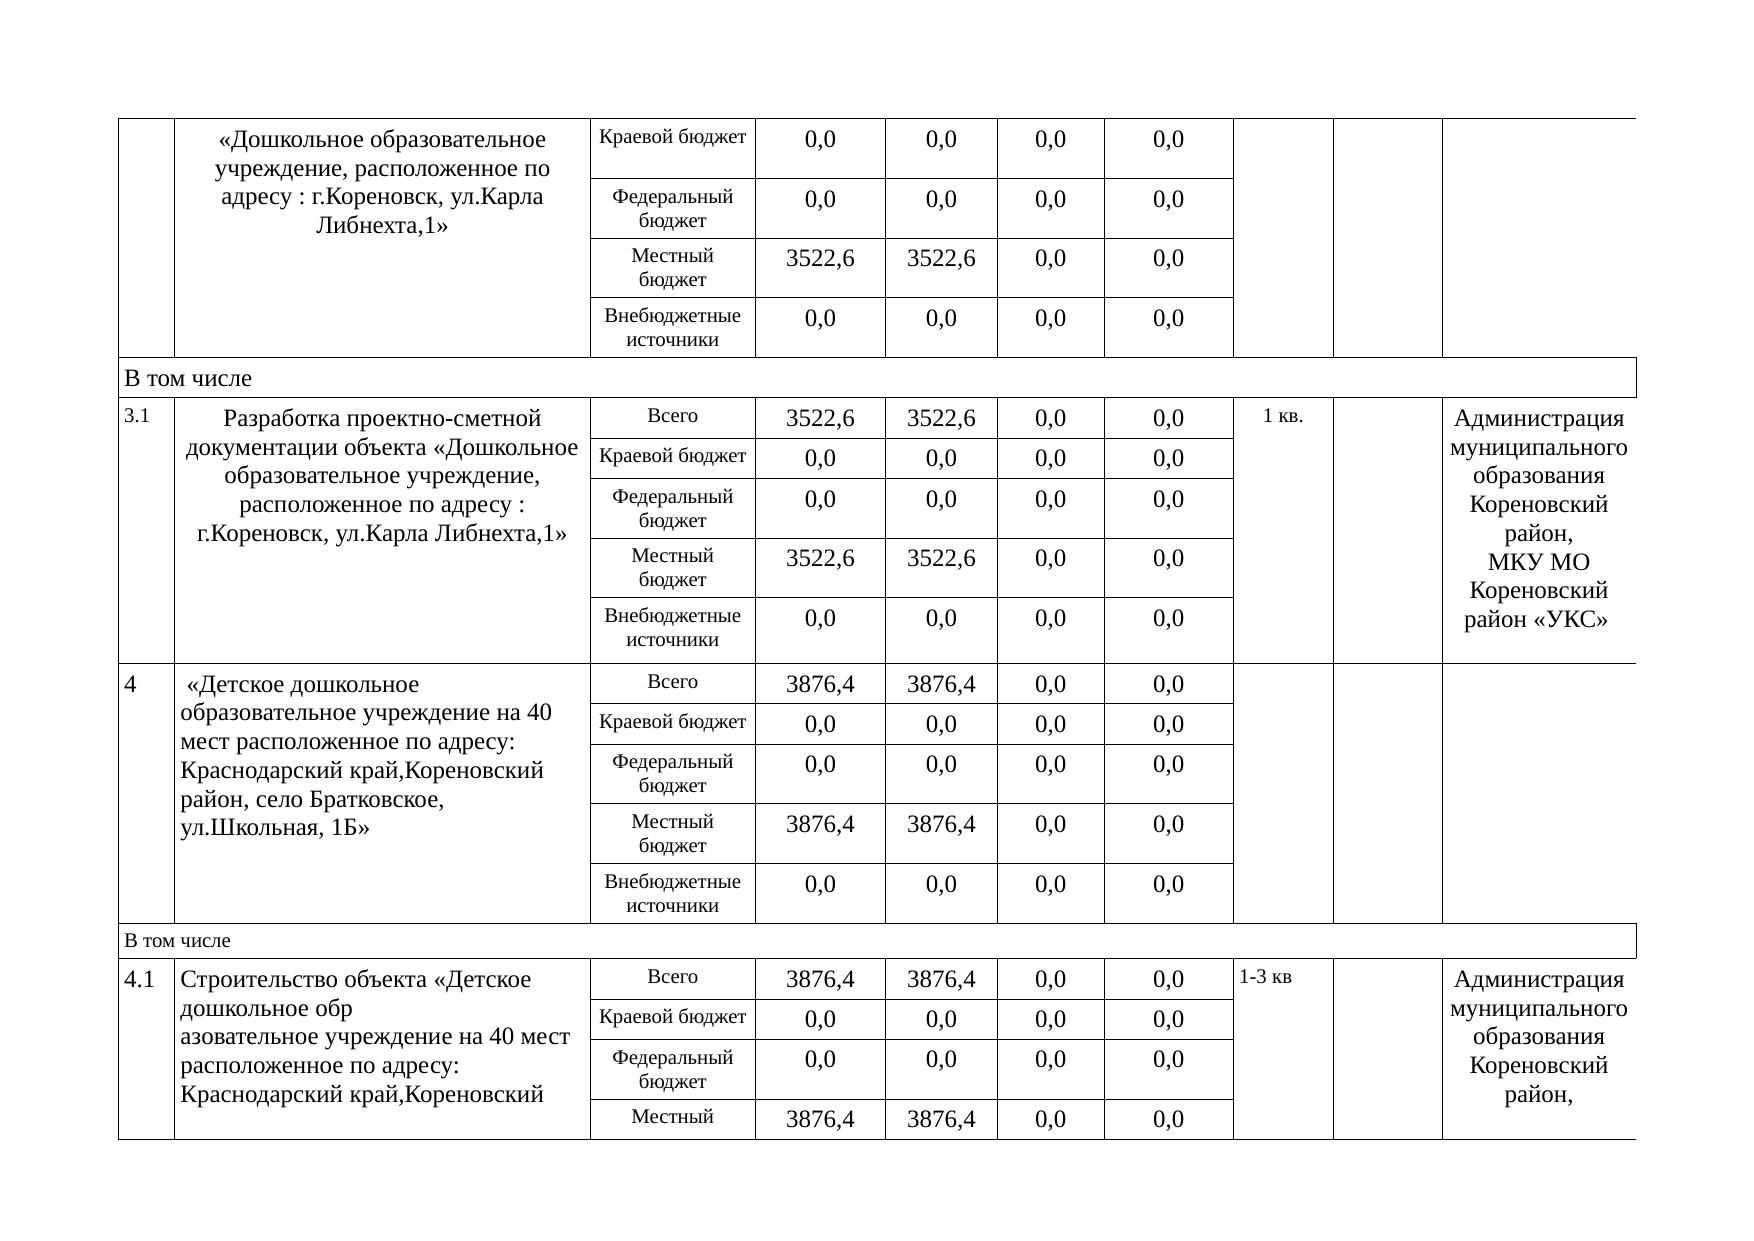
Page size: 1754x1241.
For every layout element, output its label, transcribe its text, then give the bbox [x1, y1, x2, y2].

table_cell 0,0 [1105, 298, 1233, 357]
table_cell 0,0 [998, 864, 1104, 922]
table_cell 0,0 [998, 239, 1104, 297]
table_cell 0,0 [1105, 1100, 1233, 1139]
table_cell 0,0 [998, 598, 1104, 663]
table_cell Местный бюджет [591, 539, 755, 597]
table_cell 0,0 [756, 1000, 885, 1039]
table_cell [1334, 959, 1442, 1139]
table_cell 0,0 [1105, 745, 1233, 803]
table_cell 3876,4 [886, 664, 997, 703]
table_cell В том числе [119, 924, 1636, 958]
table_cell Всего [591, 398, 755, 437]
table_cell [119, 119, 174, 357]
table_cell 3522,6 [756, 539, 885, 597]
table_cell 0,0 [998, 398, 1104, 437]
table_cell 0,0 [998, 1040, 1104, 1098]
table_cell 0,0 [1105, 539, 1233, 597]
table_cell 0,0 [886, 479, 997, 537]
table_cell 0,0 [756, 704, 885, 743]
table_cell 0,0 [1105, 1000, 1233, 1039]
table_cell 0,0 [756, 479, 885, 537]
table_cell [1234, 664, 1333, 922]
table_cell 0,0 [886, 704, 997, 743]
table_cell [1334, 664, 1442, 922]
table_cell «Дошкольное образовательное учреждение, расположенное по адресу : г.Кореновск, ул.Карла Либнехта,1» [175, 119, 590, 357]
table_cell 0,0 [998, 804, 1104, 863]
table_cell Федеральный бюджет [591, 179, 755, 237]
table_cell Администрация муниципального образования Кореновский район, МКУ МО Кореновский район «УКС» [1443, 959, 1636, 1139]
table_cell Местный [591, 1100, 755, 1139]
table_cell Разработка проектно-сметной документации объекта «Дошкольное образовательное учреждение, расположенное по адресу : г.Кореновск, ул.Карла Либнехта,1» [175, 398, 590, 663]
table_cell 0,0 [998, 439, 1104, 478]
table_cell 0,0 [998, 119, 1104, 178]
table_cell 0,0 [756, 598, 885, 663]
table_cell Федеральный бюджет [591, 1040, 755, 1098]
table_cell 0,0 [756, 1040, 885, 1098]
table_cell 0,0 [886, 745, 997, 803]
table_cell 3522,6 [886, 239, 997, 297]
table_cell 3876,4 [886, 1100, 997, 1139]
table_cell Краевой бюджет [591, 1000, 755, 1039]
table_cell 0,0 [886, 179, 997, 237]
table_cell 0,0 [886, 864, 997, 922]
table_cell [1443, 664, 1636, 922]
table_cell «Детское дошкольное образовательное учреждение на 40 мест расположенное по адресу: Краснодарский край,Кореновский район, село Братковское, ул.Школьная, 1Б» [175, 664, 590, 922]
table_cell Внебюджетные источники [591, 298, 755, 357]
table_cell 0,0 [886, 439, 997, 478]
table_cell 0,0 [1105, 959, 1233, 998]
table_cell 3876,4 [756, 804, 885, 863]
table_cell 0,0 [886, 298, 997, 357]
table_cell 0,0 [886, 1040, 997, 1098]
table_cell 0,0 [1105, 864, 1233, 922]
table_cell Краевой бюджет [591, 119, 755, 178]
table_cell Всего [591, 664, 755, 703]
table_cell В том числе [119, 358, 1636, 397]
table_cell 0,0 [756, 864, 885, 922]
table_cell 0,0 [756, 119, 885, 178]
table_cell [1334, 398, 1442, 663]
table_cell 0,0 [998, 745, 1104, 803]
table_cell 3876,4 [756, 664, 885, 703]
table_cell 0,0 [998, 1100, 1104, 1139]
table_cell 0,0 [998, 539, 1104, 597]
table_cell 3522,6 [756, 398, 885, 437]
table_cell 0,0 [886, 119, 997, 178]
table_cell 0,0 [756, 439, 885, 478]
table_cell 0,0 [998, 664, 1104, 703]
table_cell 0,0 [1105, 704, 1233, 743]
table_cell 0,0 [1105, 1040, 1233, 1098]
table_cell 0,0 [1105, 239, 1233, 297]
table_cell 3876,4 [756, 959, 885, 998]
table_cell Внебюджетные источники [591, 864, 755, 922]
table_cell 0,0 [1105, 664, 1233, 703]
table_cell 3522,6 [886, 539, 997, 597]
table_cell 1-3 кв [1234, 959, 1333, 1139]
table_cell Местный бюджет [591, 239, 755, 297]
table_cell 0,0 [998, 959, 1104, 998]
table_cell Краевой бюджет [591, 439, 755, 478]
table_cell 3876,4 [756, 1100, 885, 1139]
table_cell Краевой бюджет [591, 704, 755, 743]
table_cell Внебюджетные источники [591, 598, 755, 663]
table_cell 1 кв. [1234, 398, 1333, 663]
table_cell 0,0 [1105, 119, 1233, 178]
table_cell 0,0 [886, 598, 997, 663]
table_cell 0,0 [756, 179, 885, 237]
table_cell [1334, 119, 1442, 357]
table_cell 0,0 [998, 479, 1104, 537]
table_cell Строительство объекта «Детское дошкольное обр азовательное учреждение на 40 мест расположенное по адресу: Краснодарский край,Кореновский район, село Братковское, ул.Школьная, 1Б» [175, 959, 590, 1139]
table_cell 0,0 [998, 704, 1104, 743]
table_cell 3876,4 [886, 804, 997, 863]
table_cell Всего [591, 959, 755, 998]
table_cell 3522,6 [756, 239, 885, 297]
table_cell 0,0 [1105, 598, 1233, 663]
table_cell 0,0 [1105, 804, 1233, 863]
table_cell 0,0 [998, 1000, 1104, 1039]
table_cell Местный бюджет [591, 804, 755, 863]
table_cell 3876,4 [886, 959, 997, 998]
table_cell 0,0 [756, 298, 885, 357]
table_cell Федеральный бюджет [591, 479, 755, 537]
table_cell [1443, 119, 1636, 357]
table_cell [1234, 119, 1333, 357]
table_cell Федеральный бюджет [591, 745, 755, 803]
table_cell 4 [119, 664, 174, 922]
table_cell 0,0 [1105, 439, 1233, 478]
table_cell 0,0 [998, 298, 1104, 357]
table_cell 0,0 [1105, 479, 1233, 537]
table_cell 0,0 [886, 1000, 997, 1039]
table_cell 3522,6 [886, 398, 997, 437]
table_cell 0,0 [1105, 179, 1233, 237]
table_cell 4.1 [119, 959, 174, 1139]
table_cell 0,0 [756, 745, 885, 803]
table_cell 0,0 [998, 179, 1104, 237]
table_cell 0,0 [1105, 398, 1233, 437]
table_cell 3.1 [119, 398, 174, 663]
table_cell Администрация муниципального образования Кореновский район, МКУ МО Кореновский район «УКС» [1443, 398, 1636, 663]
